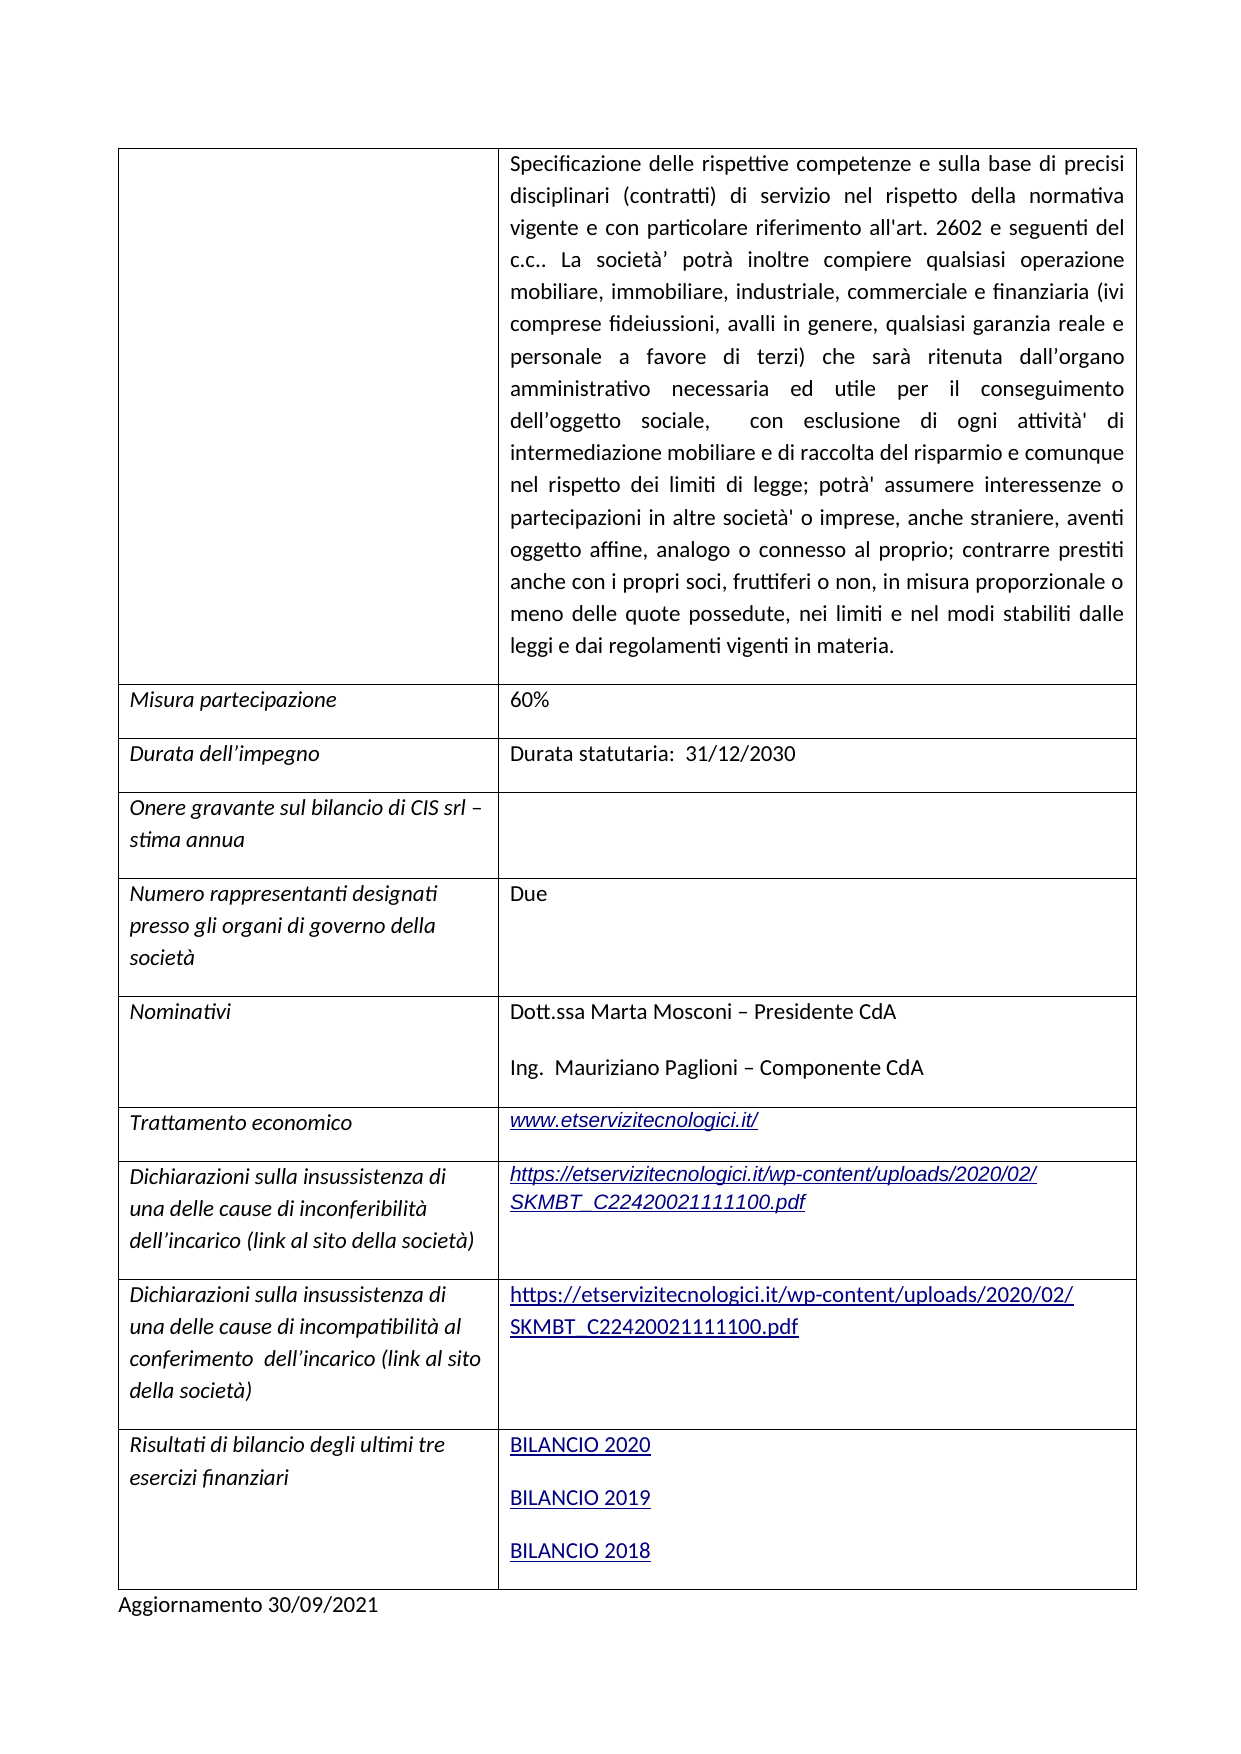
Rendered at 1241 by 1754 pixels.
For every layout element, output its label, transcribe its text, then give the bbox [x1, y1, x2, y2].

table_cell Dichiarazioni sulla insussistenza di una delle cause di incompatibilità al conferimento dell’incarico (link al sito della società) [119, 1280, 498, 1429]
table_cell Onere gravante sul bilancio di CIS srl – stima annua [119, 793, 498, 878]
table_cell https://etservizitecnologici.it/wp-content/uploads/2020/02/SKMBT_C22420021111100.pdf [499, 1280, 1136, 1429]
table_cell Dott.ssa Marta Mosconi – Presidente CdA Ing. Mauriziano Paglioni – Componente CdA [499, 997, 1136, 1107]
table_cell Due [499, 879, 1136, 996]
table_cell Dichiarazioni sulla insussistenza di una delle cause di inconferibilità dell’incarico (link al sito della società) [119, 1162, 498, 1279]
table_cell Misura partecipazione [119, 685, 498, 738]
table_cell Durata statutaria: 31/12/2030 [499, 739, 1136, 792]
table_cell 60% [499, 685, 1136, 738]
table_cell Risultati di bilancio degli ultimi tre esercizi finanziari [119, 1430, 498, 1589]
table_cell [499, 793, 1136, 878]
table_cell BILANCIO 2020 BILANCIO 2019 BILANCIO 2018 [499, 1430, 1136, 1589]
table_cell Specificazione delle rispettive competenze e sulla base di precisi disciplinari (contratti) di servizio nel rispetto della normativa vigente e con particolare riferimento all'art. 2602 e seguenti del c.c.. La società’ potrà inoltre compiere qualsiasi operazione mobiliare, immobiliare, industriale, commerciale e finanziaria (ivi comprese fideiussioni, avalli in genere, qualsiasi garanzia reale e personale a favore di terzi) che sarà ritenuta dall’organo amministrativo necessaria ed utile per il conseguimento dell’oggetto sociale, con esclusione di ogni attività' di intermediazione mobiliare e di raccolta del risparmio e comunque nel rispetto dei limiti di legge; potrà' assumere interessenze o partecipazioni in altre società' o imprese, anche straniere, aventi oggetto affine, analogo o connesso al proprio; contrarre prestiti anche con i propri soci, fruttiferi o non, in misura proporzionale o meno delle quote possedute, nei limiti e nel modi stabiliti dalle leggi e dai regolamenti vigenti in materia. [499, 149, 1136, 684]
table_cell [119, 149, 498, 684]
table_cell Durata dell’impegno [119, 739, 498, 792]
table_cell https://etservizitecnologici.it/wp-content/uploads/2020/02/SKMBT_C22420021111100.pdf [499, 1162, 1136, 1279]
table_cell Numero rappresentanti designati presso gli organi di governo della società [119, 879, 498, 996]
table_cell www.etservizitecnologici.it/ [499, 1108, 1136, 1161]
text Aggiornamento 30/09/2021 [118, 1590, 1122, 1618]
table_cell Nominativi [119, 997, 498, 1107]
table_cell Trattamento economico [119, 1108, 498, 1161]
